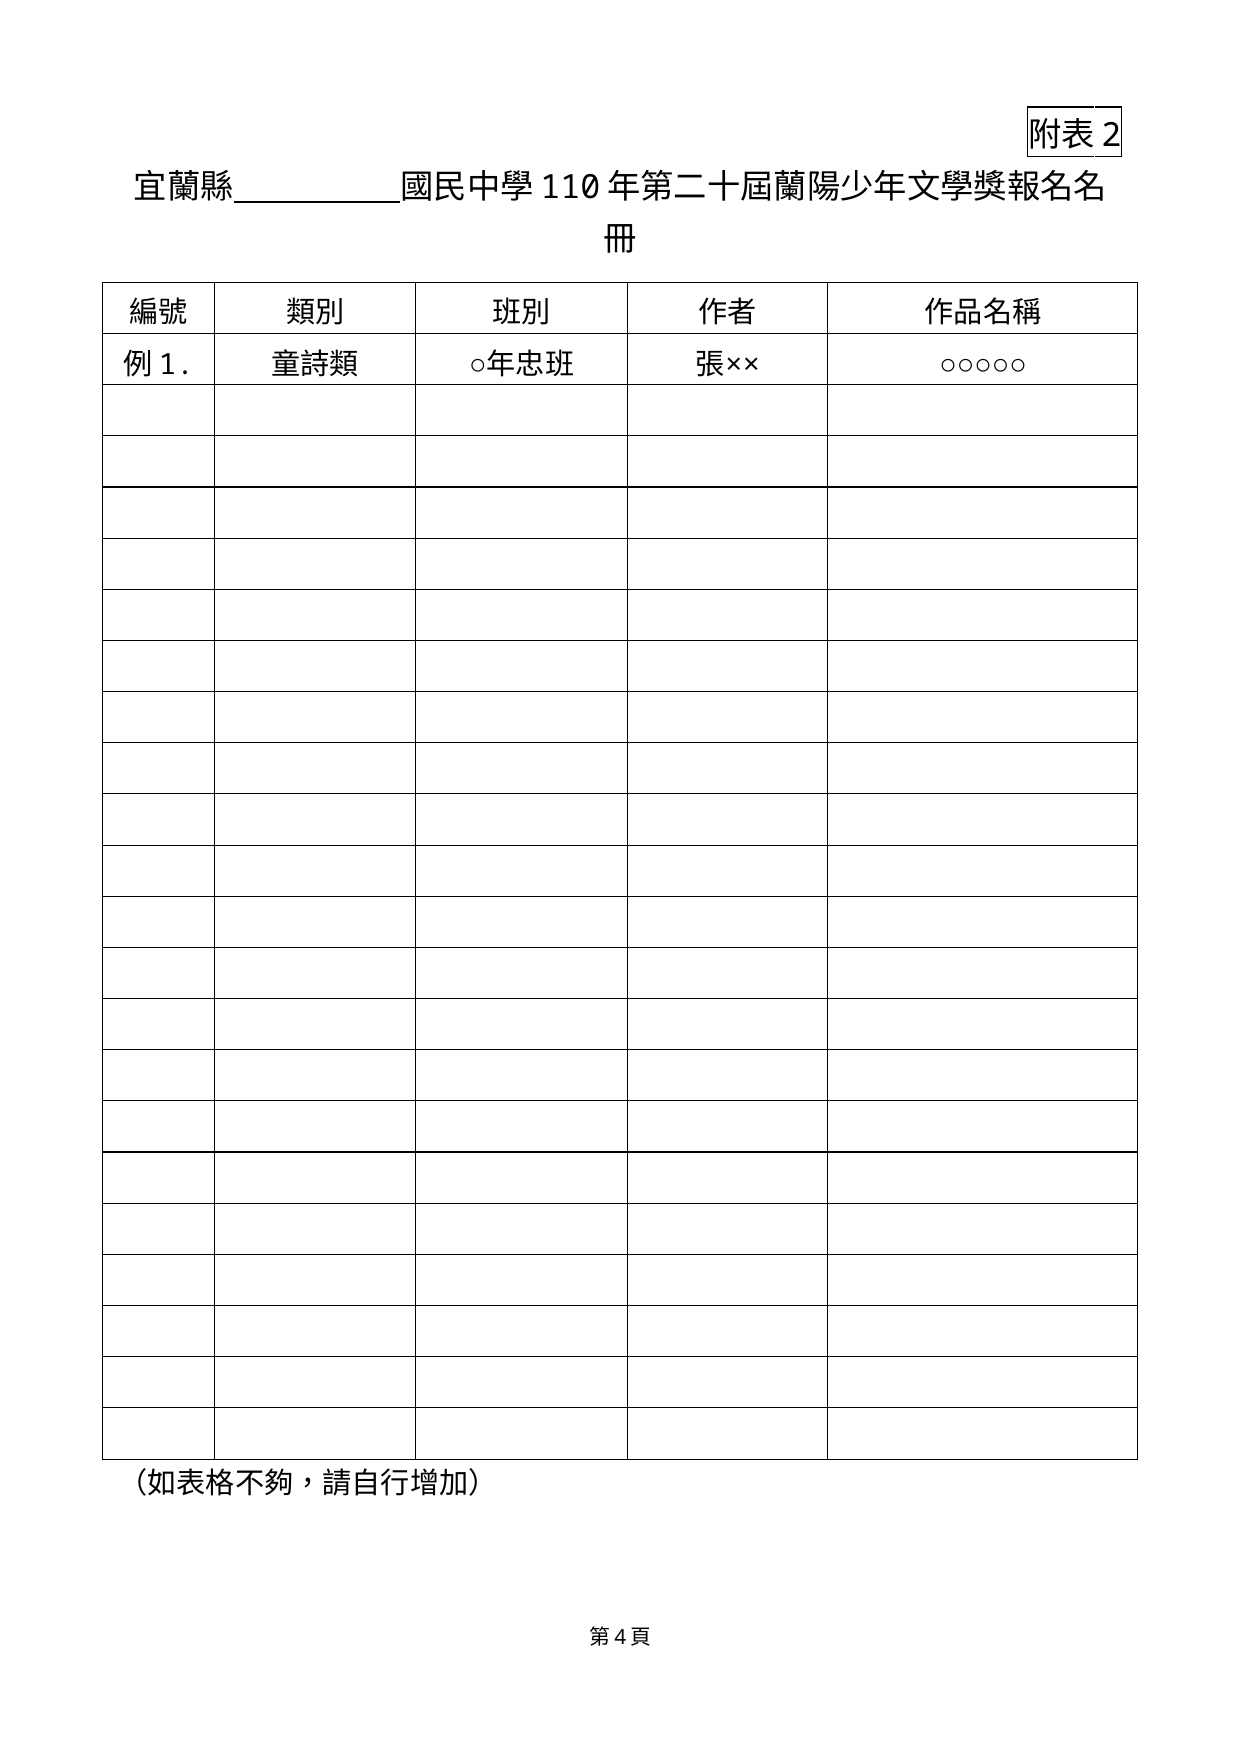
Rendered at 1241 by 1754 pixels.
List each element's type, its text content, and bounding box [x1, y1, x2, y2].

table_cell [416, 590, 627, 640]
table_cell [103, 846, 214, 896]
table_cell [828, 948, 1137, 998]
table_cell [628, 999, 827, 1049]
table_cell [828, 1255, 1137, 1305]
table_cell [828, 539, 1137, 589]
table_cell [103, 692, 214, 742]
table_cell [628, 846, 827, 896]
table_cell [215, 641, 415, 691]
table_header 作者 [628, 283, 827, 333]
table_cell [828, 1306, 1137, 1356]
table_cell [828, 488, 1137, 537]
table_cell [628, 1050, 827, 1100]
table_cell [103, 1357, 214, 1407]
table_header 編號 [103, 283, 214, 333]
table_cell [828, 590, 1137, 640]
table_cell [628, 385, 827, 435]
table_cell [416, 692, 627, 742]
table_cell [103, 1153, 214, 1203]
table_cell [215, 1306, 415, 1356]
table_cell [828, 1050, 1137, 1100]
table_cell [416, 436, 627, 486]
table_cell [628, 948, 827, 998]
table_cell [828, 743, 1137, 793]
table_cell [103, 590, 214, 640]
table_cell [215, 1101, 415, 1151]
text 附表2 [1028, 107, 1121, 156]
table_cell [416, 488, 627, 537]
table_cell [828, 641, 1137, 691]
table_cell 張×× [628, 334, 827, 384]
table_cell [103, 1101, 214, 1151]
table_cell [828, 1101, 1137, 1151]
table_cell [215, 1255, 415, 1305]
table_cell [103, 1204, 214, 1254]
table_cell [828, 1357, 1137, 1407]
table_cell [828, 897, 1137, 947]
table_cell [416, 846, 627, 896]
table_cell [215, 999, 415, 1049]
table_cell [628, 1101, 827, 1151]
table_cell [103, 385, 214, 435]
table_cell [215, 1408, 415, 1458]
table_cell [416, 1357, 627, 1407]
table_cell [103, 539, 214, 589]
table_cell [828, 692, 1137, 742]
table_cell [416, 539, 627, 589]
table_cell [103, 948, 214, 998]
table_cell [103, 641, 214, 691]
table_cell [103, 436, 214, 486]
table_cell [628, 539, 827, 589]
table_cell [103, 794, 214, 844]
table_cell [215, 794, 415, 844]
table_cell [416, 1153, 627, 1203]
table_cell [215, 1357, 415, 1407]
table_cell [416, 1306, 627, 1356]
table_cell ○○○○○ [828, 334, 1137, 384]
table_header 班別 [416, 283, 627, 333]
table_cell [416, 1408, 627, 1458]
table_cell [215, 1204, 415, 1254]
table_cell [416, 1101, 627, 1151]
table_cell [628, 743, 827, 793]
table_cell [215, 692, 415, 742]
table_cell [628, 436, 827, 486]
table_cell [215, 488, 415, 537]
table_cell [628, 897, 827, 947]
table_cell [416, 743, 627, 793]
table_cell [103, 1408, 214, 1458]
table_cell [416, 948, 627, 998]
table_cell 童詩類 [215, 334, 415, 384]
text （如表格不夠，請自行增加） [118, 1460, 1122, 1502]
table_cell [628, 1357, 827, 1407]
table_cell [416, 1204, 627, 1254]
table_cell [103, 743, 214, 793]
table_cell [628, 1306, 827, 1356]
table_cell [628, 1153, 827, 1203]
table_cell [103, 488, 214, 537]
table_cell [215, 385, 415, 435]
table_cell [628, 1408, 827, 1458]
table_cell [828, 385, 1137, 435]
table_cell [828, 436, 1137, 486]
table_cell [828, 846, 1137, 896]
table_cell [215, 590, 415, 640]
table_cell [416, 385, 627, 435]
table_cell [215, 743, 415, 793]
table_cell [215, 1153, 415, 1203]
table_cell [628, 1255, 827, 1305]
table_cell [828, 1153, 1137, 1203]
table_cell [828, 1408, 1137, 1458]
table_cell [103, 1255, 214, 1305]
table_cell [416, 641, 627, 691]
text [118, 106, 1027, 157]
table_cell [215, 897, 415, 947]
table_cell [828, 1204, 1137, 1254]
table_cell [628, 692, 827, 742]
table_cell [215, 436, 415, 486]
table_cell [416, 1255, 627, 1305]
table_cell [215, 846, 415, 896]
table_cell [103, 1306, 214, 1356]
text 宜蘭縣 國民中學110年第二十屆蘭陽少年文學獎報名名冊 [118, 157, 1122, 261]
table_cell [103, 897, 214, 947]
table_cell [628, 641, 827, 691]
table_cell [416, 999, 627, 1049]
table_cell [828, 999, 1137, 1049]
table_header 作品名稱 [828, 283, 1137, 333]
table_cell [628, 1204, 827, 1254]
table_cell [215, 539, 415, 589]
table_cell [628, 590, 827, 640]
table_cell [416, 897, 627, 947]
table_cell [416, 1050, 627, 1100]
table_cell 例1. [103, 334, 214, 384]
table_cell [103, 999, 214, 1049]
table_cell [103, 1050, 214, 1100]
table_cell [628, 794, 827, 844]
table_header 類別 [215, 283, 415, 333]
table_cell [215, 1050, 415, 1100]
table_cell [828, 794, 1137, 844]
table_cell [416, 794, 627, 844]
table_cell ○年忠班 [416, 334, 627, 384]
table_cell [628, 488, 827, 537]
table_cell [215, 948, 415, 998]
